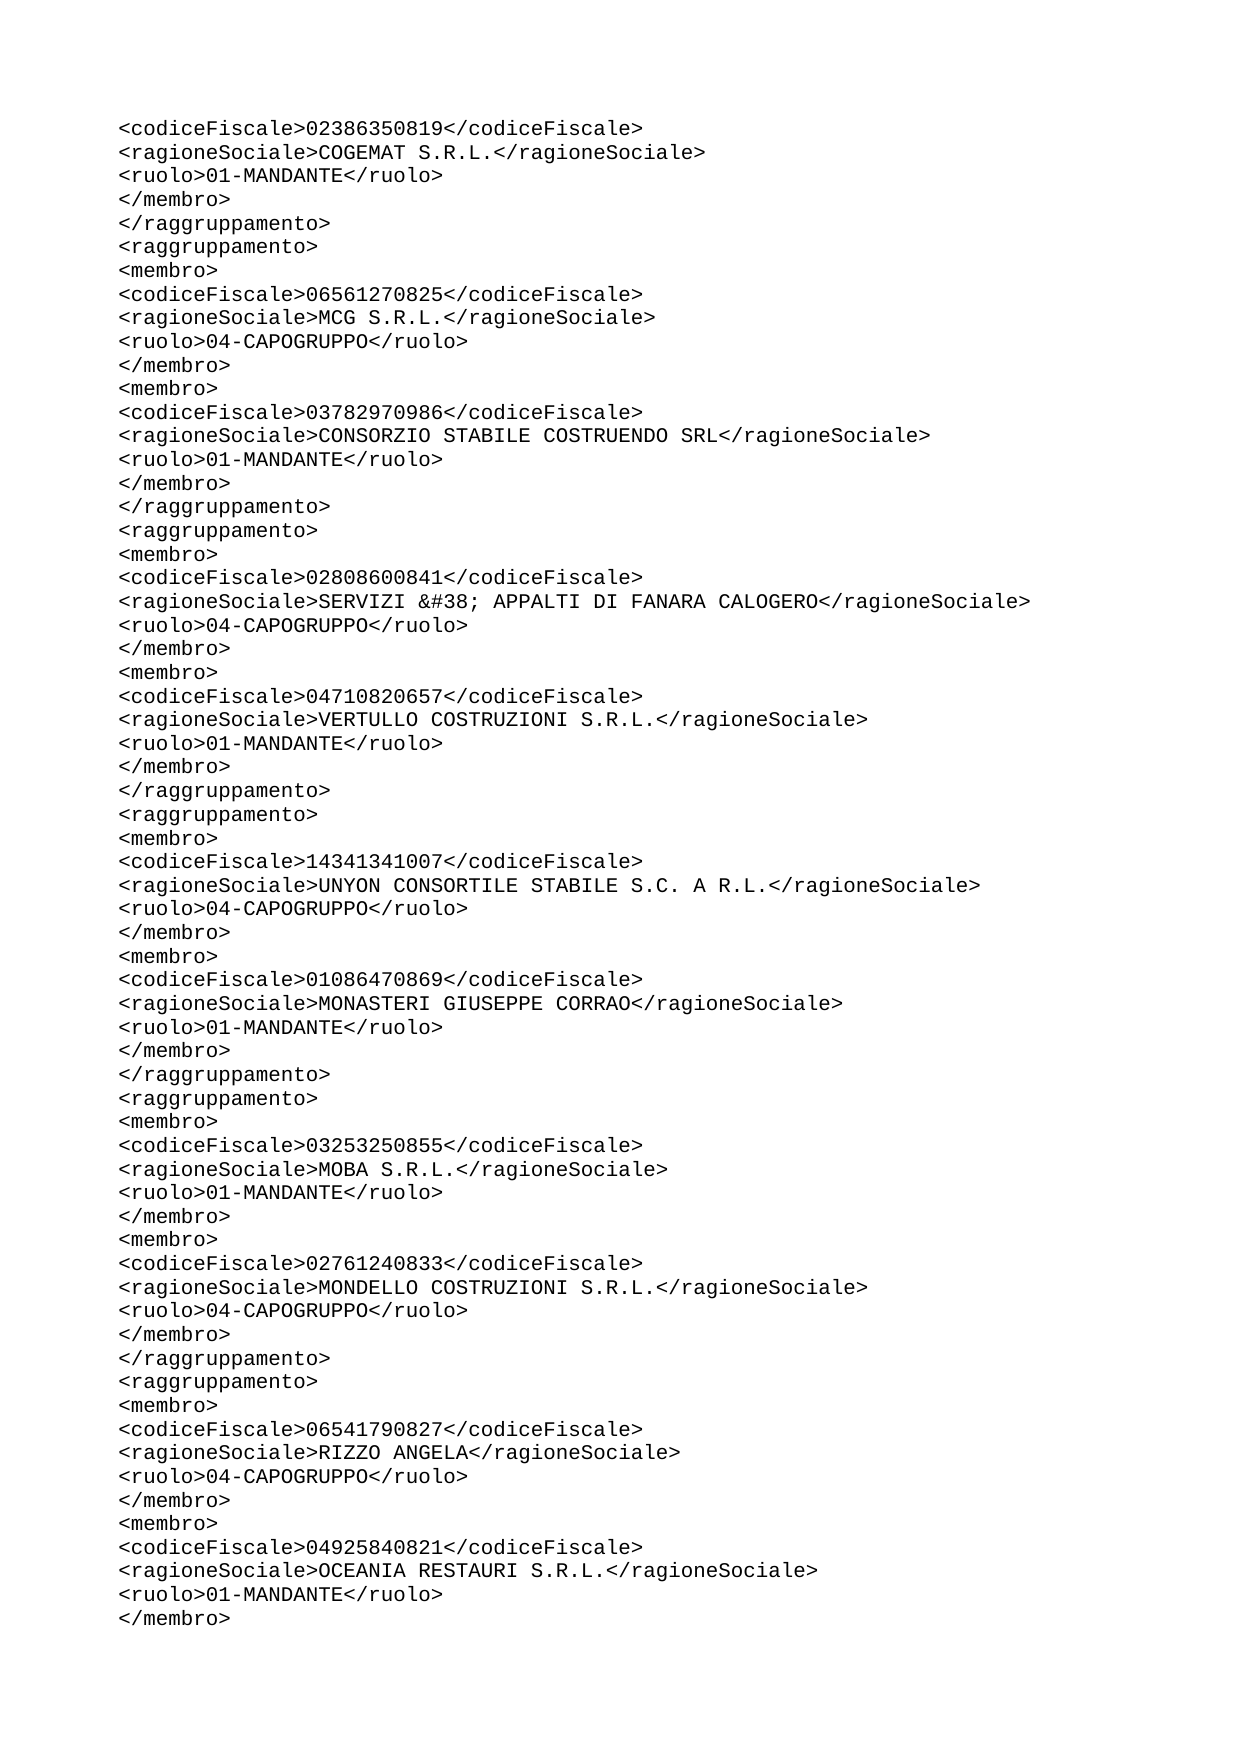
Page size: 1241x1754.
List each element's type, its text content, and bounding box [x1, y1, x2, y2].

text <ruolo>04-CAPOGRUPPO</ruolo> [118, 1300, 1122, 1324]
text <ruolo>04-CAPOGRUPPO</ruolo> [118, 331, 1122, 354]
text <membro> [118, 1395, 1122, 1419]
text </membro> [118, 473, 1122, 496]
text <codiceFiscale>14341341007</codiceFiscale> [118, 851, 1122, 875]
text <ragioneSociale>MONDELLO COSTRUZIONI S.R.L.</ragioneSociale> [118, 1277, 1122, 1300]
text <codiceFiscale>04925840821</codiceFiscale> [118, 1537, 1122, 1561]
text <ruolo>01-MANDANTE</ruolo> [118, 1584, 1122, 1608]
text <raggruppamento> [118, 1088, 1122, 1111]
text <codiceFiscale>02808600841</codiceFiscale> [118, 567, 1122, 591]
text </raggruppamento> [118, 780, 1122, 804]
text <ruolo>04-CAPOGRUPPO</ruolo> [118, 1466, 1122, 1489]
text <codiceFiscale>03782970986</codiceFiscale> [118, 402, 1122, 426]
text <ruolo>01-MANDANTE</ruolo> [118, 165, 1122, 189]
text <ruolo>01-MANDANTE</ruolo> [118, 733, 1122, 757]
text </membro> [118, 354, 1122, 378]
text <codiceFiscale>01086470869</codiceFiscale> [118, 969, 1122, 993]
text <ragioneSociale>COGEMAT S.R.L.</ragioneSociale> [118, 142, 1122, 165]
text <ragioneSociale>CONSORZIO STABILE COSTRUENDO SRL</ragioneSociale> [118, 426, 1122, 449]
text <ruolo>01-MANDANTE</ruolo> [118, 1182, 1122, 1206]
text <ragioneSociale>MCG S.R.L.</ragioneSociale> [118, 307, 1122, 331]
text <membro> [118, 1513, 1122, 1537]
text <membro> [118, 1111, 1122, 1135]
text <codiceFiscale>03253250855</codiceFiscale> [118, 1135, 1122, 1158]
text </membro> [118, 1608, 1122, 1631]
text <membro> [118, 1229, 1122, 1253]
text </membro> [118, 922, 1122, 946]
text <ragioneSociale>UNYON CONSORTILE STABILE S.C. A R.L.</ragioneSociale> [118, 875, 1122, 898]
text <raggruppamento> [118, 804, 1122, 827]
text <ragioneSociale>RIZZO ANGELA</ragioneSociale> [118, 1442, 1122, 1466]
text <raggruppamento> [118, 236, 1122, 260]
text <ragioneSociale>SERVIZI &#38; APPALTI DI FANARA CALOGERO</ragioneSociale> [118, 591, 1122, 615]
text <codiceFiscale>04710820657</codiceFiscale> [118, 686, 1122, 709]
text <ruolo>01-MANDANTE</ruolo> [118, 1017, 1122, 1040]
text <ragioneSociale>MOBA S.R.L.</ragioneSociale> [118, 1158, 1122, 1182]
text <codiceFiscale>06541790827</codiceFiscale> [118, 1419, 1122, 1442]
text <ragioneSociale>MONASTERI GIUSEPPE CORRAO</ragioneSociale> [118, 993, 1122, 1017]
text <membro> [118, 378, 1122, 402]
text </raggruppamento> [118, 1064, 1122, 1088]
text <membro> [118, 260, 1122, 284]
text <codiceFiscale>06561270825</codiceFiscale> [118, 284, 1122, 307]
text </membro> [118, 757, 1122, 780]
text <membro> [118, 827, 1122, 851]
text </membro> [118, 1206, 1122, 1229]
text <ragioneSociale>OCEANIA RESTAURI S.R.L.</ragioneSociale> [118, 1561, 1122, 1584]
text <membro> [118, 946, 1122, 969]
text </raggruppamento> [118, 1348, 1122, 1371]
text </membro> [118, 1324, 1122, 1348]
text </membro> [118, 1040, 1122, 1064]
text <raggruppamento> [118, 520, 1122, 544]
text </raggruppamento> [118, 213, 1122, 236]
text </membro> [118, 189, 1122, 213]
text <membro> [118, 662, 1122, 686]
text <codiceFiscale>02386350819</codiceFiscale> [118, 118, 1122, 142]
text <ruolo>04-CAPOGRUPPO</ruolo> [118, 898, 1122, 922]
text <raggruppamento> [118, 1371, 1122, 1395]
text <ragioneSociale>VERTULLO COSTRUZIONI S.R.L.</ragioneSociale> [118, 709, 1122, 733]
text </membro> [118, 1489, 1122, 1513]
text </membro> [118, 638, 1122, 662]
text <ruolo>01-MANDANTE</ruolo> [118, 449, 1122, 473]
text </raggruppamento> [118, 496, 1122, 520]
text <ruolo>04-CAPOGRUPPO</ruolo> [118, 615, 1122, 638]
text <membro> [118, 544, 1122, 567]
text <codiceFiscale>02761240833</codiceFiscale> [118, 1253, 1122, 1277]
